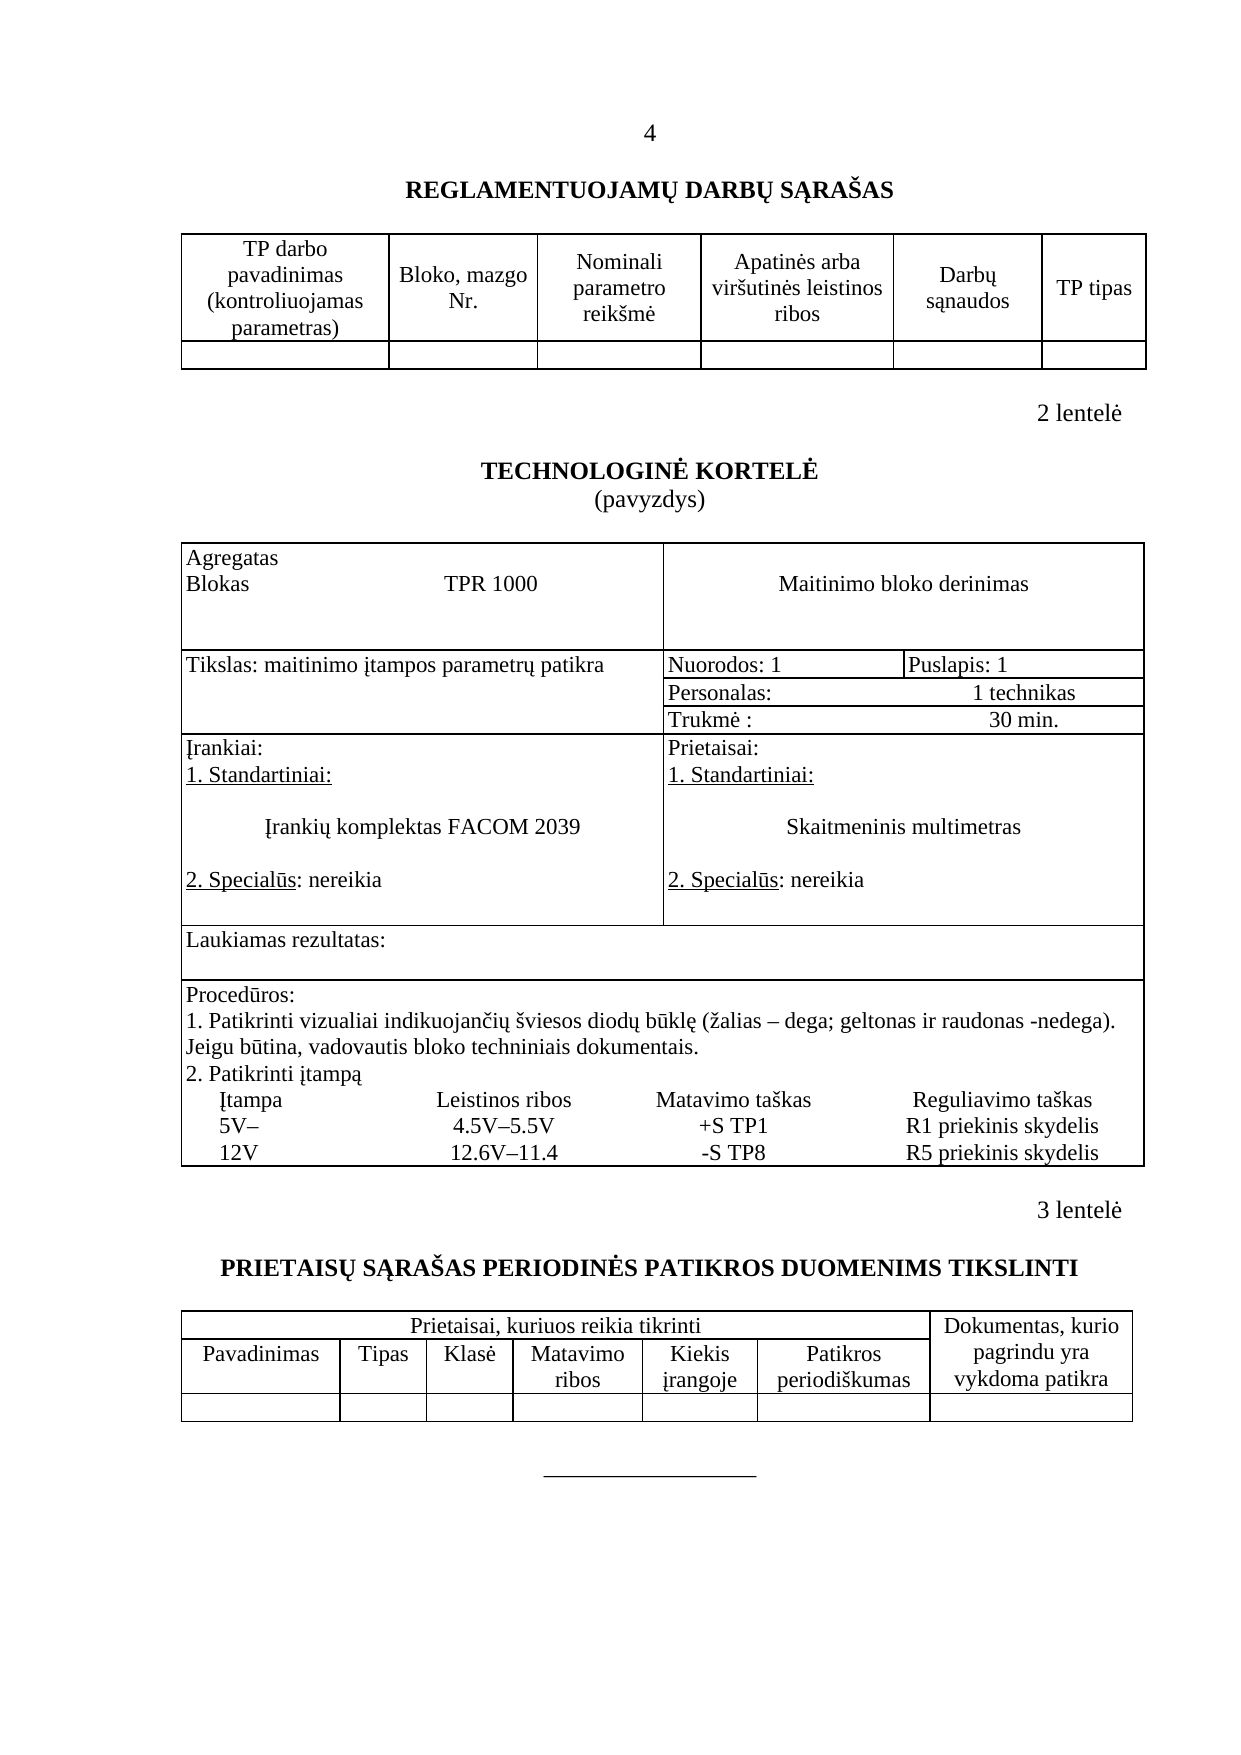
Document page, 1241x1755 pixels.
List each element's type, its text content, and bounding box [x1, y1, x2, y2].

table_cell [427, 1394, 512, 1421]
table_cell Trukmė : [664, 707, 904, 733]
table_cell Laukiamas rezultatas: [182, 926, 1143, 979]
table_cell Nuorodos: 1 [664, 651, 903, 677]
table_header Maitinimo bloko derinimas [664, 544, 1143, 649]
text (pavyzdys) [177, 484, 1122, 513]
table_cell [894, 342, 1041, 368]
table_cell [1043, 342, 1145, 368]
table_cell 12.6V–11.4 [401, 1139, 606, 1165]
table_cell [182, 342, 388, 368]
text PRIETAISŲ SĄRAŠAS PERIODINĖS PATIKROS DUOMENIMS TIKSLINTI [177, 1253, 1122, 1282]
table_header Bloko, mazgo Nr. [390, 235, 537, 340]
table_cell [341, 1394, 426, 1421]
text REGLAMENTUOJAMŲ DARBŲ SĄRAŠAS [177, 176, 1122, 204]
table_header Agregatas Blokas TPR 1000 [182, 544, 663, 649]
table_header TP darbo pavadinimas (kontroliuojamas parametras) [182, 235, 388, 340]
table_header Nominali parametro reikšmė [538, 235, 700, 340]
table_cell 1 technikas [904, 679, 1143, 705]
table_cell Puslapis: 1 [905, 651, 1143, 677]
table_cell Skaitmeninis multimetras [664, 814, 1143, 866]
table_cell Įrankių komplektas FACOM 2039 [182, 814, 663, 866]
table_cell 5V– [182, 1113, 401, 1139]
table_header Dokumentas, kurio pagrindu yra vykdoma patikra [931, 1312, 1132, 1393]
table_cell [538, 342, 700, 368]
table_cell Tikslas: maitinimo įtampos parametrų patikra [182, 651, 663, 733]
table_cell +S TP1 [606, 1113, 861, 1139]
table_cell 2. Specialūs: nereikia [182, 866, 663, 925]
table_cell Patikros periodiškumas [758, 1340, 929, 1393]
table_cell Pavadinimas [182, 1340, 339, 1393]
table_cell [758, 1394, 929, 1421]
table_cell [514, 1394, 642, 1421]
table_cell R1 priekinis skydelis [861, 1113, 1143, 1139]
text _________________ [177, 1451, 1122, 1479]
table_cell 4.5V–5.5V [401, 1113, 606, 1139]
table_cell 2. Patikrinti įtampą [182, 1060, 1143, 1086]
table_header TP tipas [1043, 235, 1145, 340]
text 2 lentelė [177, 398, 1122, 427]
table_cell 30 min. [904, 707, 1143, 733]
table_cell Įrankiai: 1. Standartiniai: [182, 735, 663, 813]
table_cell Procedūros: 1. Patikrinti vizualiai indikuojančių šviesos diodų būklę (žalias – dega; geltonas ir raudonas -nedega). Jeigu būtina, vadovautis bloko techniniais dokumentais. [182, 981, 1143, 1060]
table_cell Klasė [427, 1340, 512, 1393]
table_cell [182, 1394, 339, 1421]
table_cell Tipas [341, 1340, 426, 1393]
table_cell Prietaisai: 1. Standartiniai: [664, 735, 1143, 813]
table_cell [643, 1394, 757, 1421]
table_header Prietaisai, kuriuos reikia tikrinti [182, 1312, 929, 1338]
table_cell Matavimo ribos [514, 1340, 642, 1393]
table_cell -S TP8 [606, 1139, 861, 1165]
table_cell Kiekis įrangoje [643, 1340, 757, 1393]
table_cell 12V [182, 1139, 401, 1165]
table_cell Įtampa [182, 1086, 401, 1112]
table_cell Reguliavimo taškas [861, 1086, 1143, 1112]
table_cell [931, 1394, 1132, 1421]
text 3 lentelė [177, 1195, 1122, 1224]
table_cell 2. Specialūs: nereikia [664, 866, 1143, 925]
table_cell R5 priekinis skydelis [861, 1139, 1143, 1165]
table_cell Leistinos ribos [401, 1086, 606, 1112]
table_cell Matavimo taškas [606, 1086, 861, 1112]
table_header Darbų sąnaudos [894, 235, 1041, 340]
text TECHNOLOGINĖ KORTELĖ [177, 456, 1122, 484]
table_cell [702, 342, 893, 368]
table_header Apatinės arba viršutinės leistinos ribos [702, 235, 893, 340]
table_cell [390, 342, 537, 368]
table_cell Personalas: [664, 679, 904, 705]
